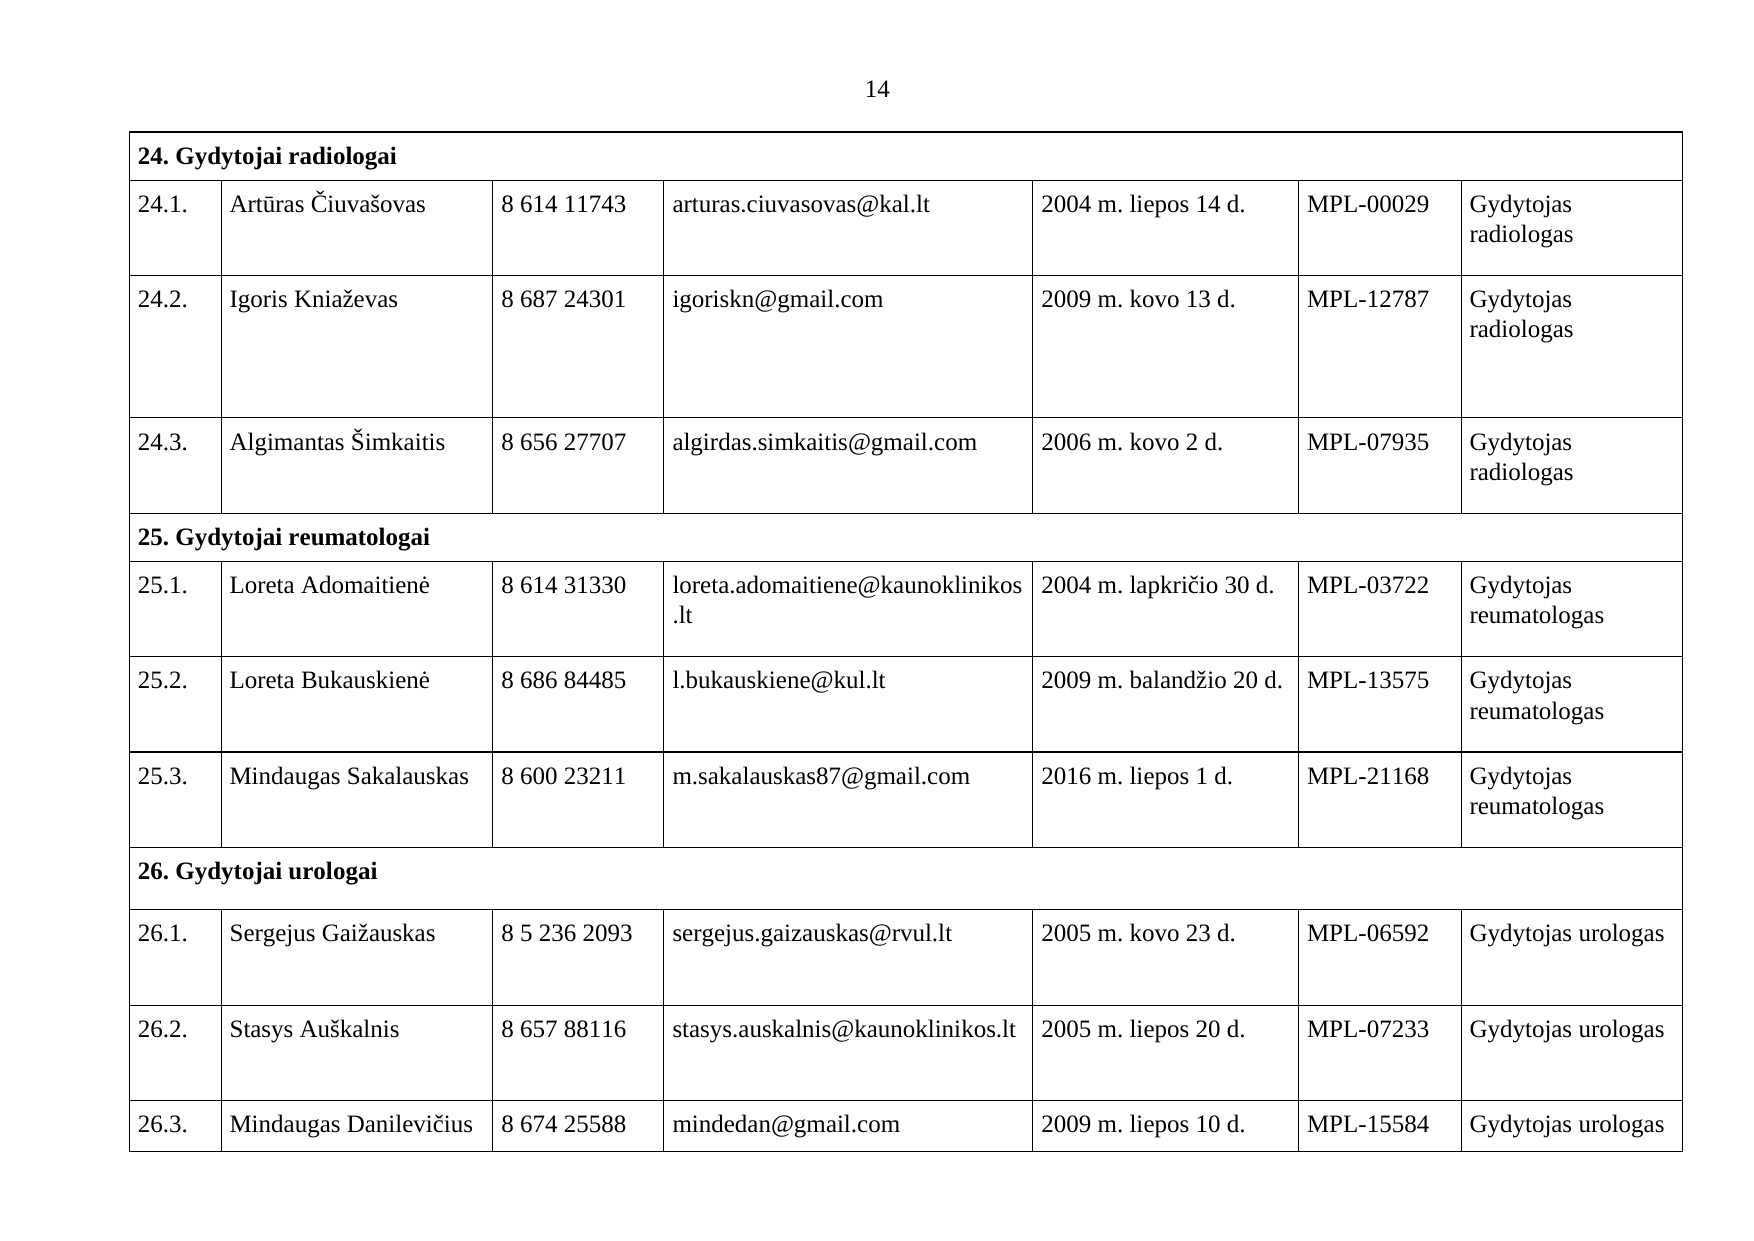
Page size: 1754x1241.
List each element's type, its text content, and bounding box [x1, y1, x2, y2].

table_cell 2004 m. lapkričio 30 d. [1033, 562, 1298, 656]
table_cell 25. Gydytojai reumatologai [130, 514, 1682, 561]
table_cell loreta.adomaitiene@kaunoklinikos.lt [664, 562, 1032, 656]
table_cell Algimantas Šimkaitis [222, 418, 492, 513]
table_cell MPL-00029 [1299, 181, 1461, 275]
table_cell 8 657 88116 [493, 1006, 663, 1100]
table_cell 8 687 24301 [493, 276, 663, 417]
table_cell MPL-06592 [1299, 910, 1461, 1004]
table_cell 8 600 23211 [493, 753, 663, 847]
table_cell 26.3. [130, 1101, 221, 1151]
table_cell 24. Gydytojai radiologai [130, 133, 1682, 179]
table_cell Igoris Kniaževas [222, 276, 492, 417]
table_cell algirdas.simkaitis@gmail.com [664, 418, 1032, 513]
table_cell l.bukauskiene@kul.lt [664, 657, 1032, 751]
table_cell stasys.auskalnis@kaunoklinikos.lt [664, 1006, 1032, 1100]
table_cell Gydytojas radiologas [1462, 276, 1682, 417]
table_cell 2005 m. kovo 23 d. [1033, 910, 1298, 1004]
table_cell 8 5 236 2093 [493, 910, 663, 1004]
table_cell 25.1. [130, 562, 221, 656]
table_cell 2016 m. liepos 1 d. [1033, 753, 1298, 847]
table_cell 8 686 84485 [493, 657, 663, 751]
table_cell Gydytojas urologas [1462, 910, 1682, 1004]
table_cell 26. Gydytojai urologai [130, 848, 1682, 909]
table_cell Stasys Auškalnis [222, 1006, 492, 1100]
table_cell MPL-07233 [1299, 1006, 1461, 1100]
table_cell Loreta Bukauskienė [222, 657, 492, 751]
table_cell 2004 m. liepos 14 d. [1033, 181, 1298, 275]
table_cell Loreta Adomaitienė [222, 562, 492, 656]
table_cell Gydytojas reumatologas [1462, 562, 1682, 656]
table_cell Mindaugas Danilevičius [222, 1101, 492, 1151]
table_cell 24.1. [130, 181, 221, 275]
table_cell Mindaugas Sakalauskas [222, 753, 492, 847]
table_cell 2009 m. balandžio 20 d. [1033, 657, 1298, 751]
table_cell 8 614 31330 [493, 562, 663, 656]
table_cell 24.3. [130, 418, 221, 513]
table_cell MPL-07935 [1299, 418, 1461, 513]
table_cell sergejus.gaizauskas@rvul.lt [664, 910, 1032, 1004]
table_cell Artūras Čiuvašovas [222, 181, 492, 275]
table_cell MPL-03722 [1299, 562, 1461, 656]
table_cell 25.2. [130, 657, 221, 751]
table_cell mindedan@gmail.com [664, 1101, 1032, 1151]
table_cell 2005 m. liepos 20 d. [1033, 1006, 1298, 1100]
table_cell Gydytojas reumatologas [1462, 753, 1682, 847]
table_cell 24.2. [130, 276, 221, 417]
table_cell 8 656 27707 [493, 418, 663, 513]
table_cell MPL-13575 [1299, 657, 1461, 751]
table_cell Gydytojas radiologas [1462, 181, 1682, 275]
table_cell 25.3. [130, 753, 221, 847]
table_cell Gydytojas reumatologas [1462, 657, 1682, 751]
table_cell 8 614 11743 [493, 181, 663, 275]
table_cell igoriskn@gmail.com [664, 276, 1032, 417]
table_cell Gydytojas radiologas [1462, 418, 1682, 513]
table_cell MPL-15584 [1299, 1101, 1461, 1151]
table_cell MPL-12787 [1299, 276, 1461, 417]
table_cell MPL-21168 [1299, 753, 1461, 847]
table_cell 2009 m. kovo 13 d. [1033, 276, 1298, 417]
table_cell Sergejus Gaižauskas [222, 910, 492, 1004]
table_cell arturas.ciuvasovas@kal.lt [664, 181, 1032, 275]
table_cell Gydytojas urologas [1462, 1101, 1682, 1151]
table_cell 8 674 25588 [493, 1101, 663, 1151]
table_cell Gydytojas urologas [1462, 1006, 1682, 1100]
table_cell 26.1. [130, 910, 221, 1004]
table_cell 2009 m. liepos 10 d. [1033, 1101, 1298, 1151]
table_cell m.sakalauskas87@gmail.com [664, 753, 1032, 847]
table_cell 2006 m. kovo 2 d. [1033, 418, 1298, 513]
table_cell 26.2. [130, 1006, 221, 1100]
